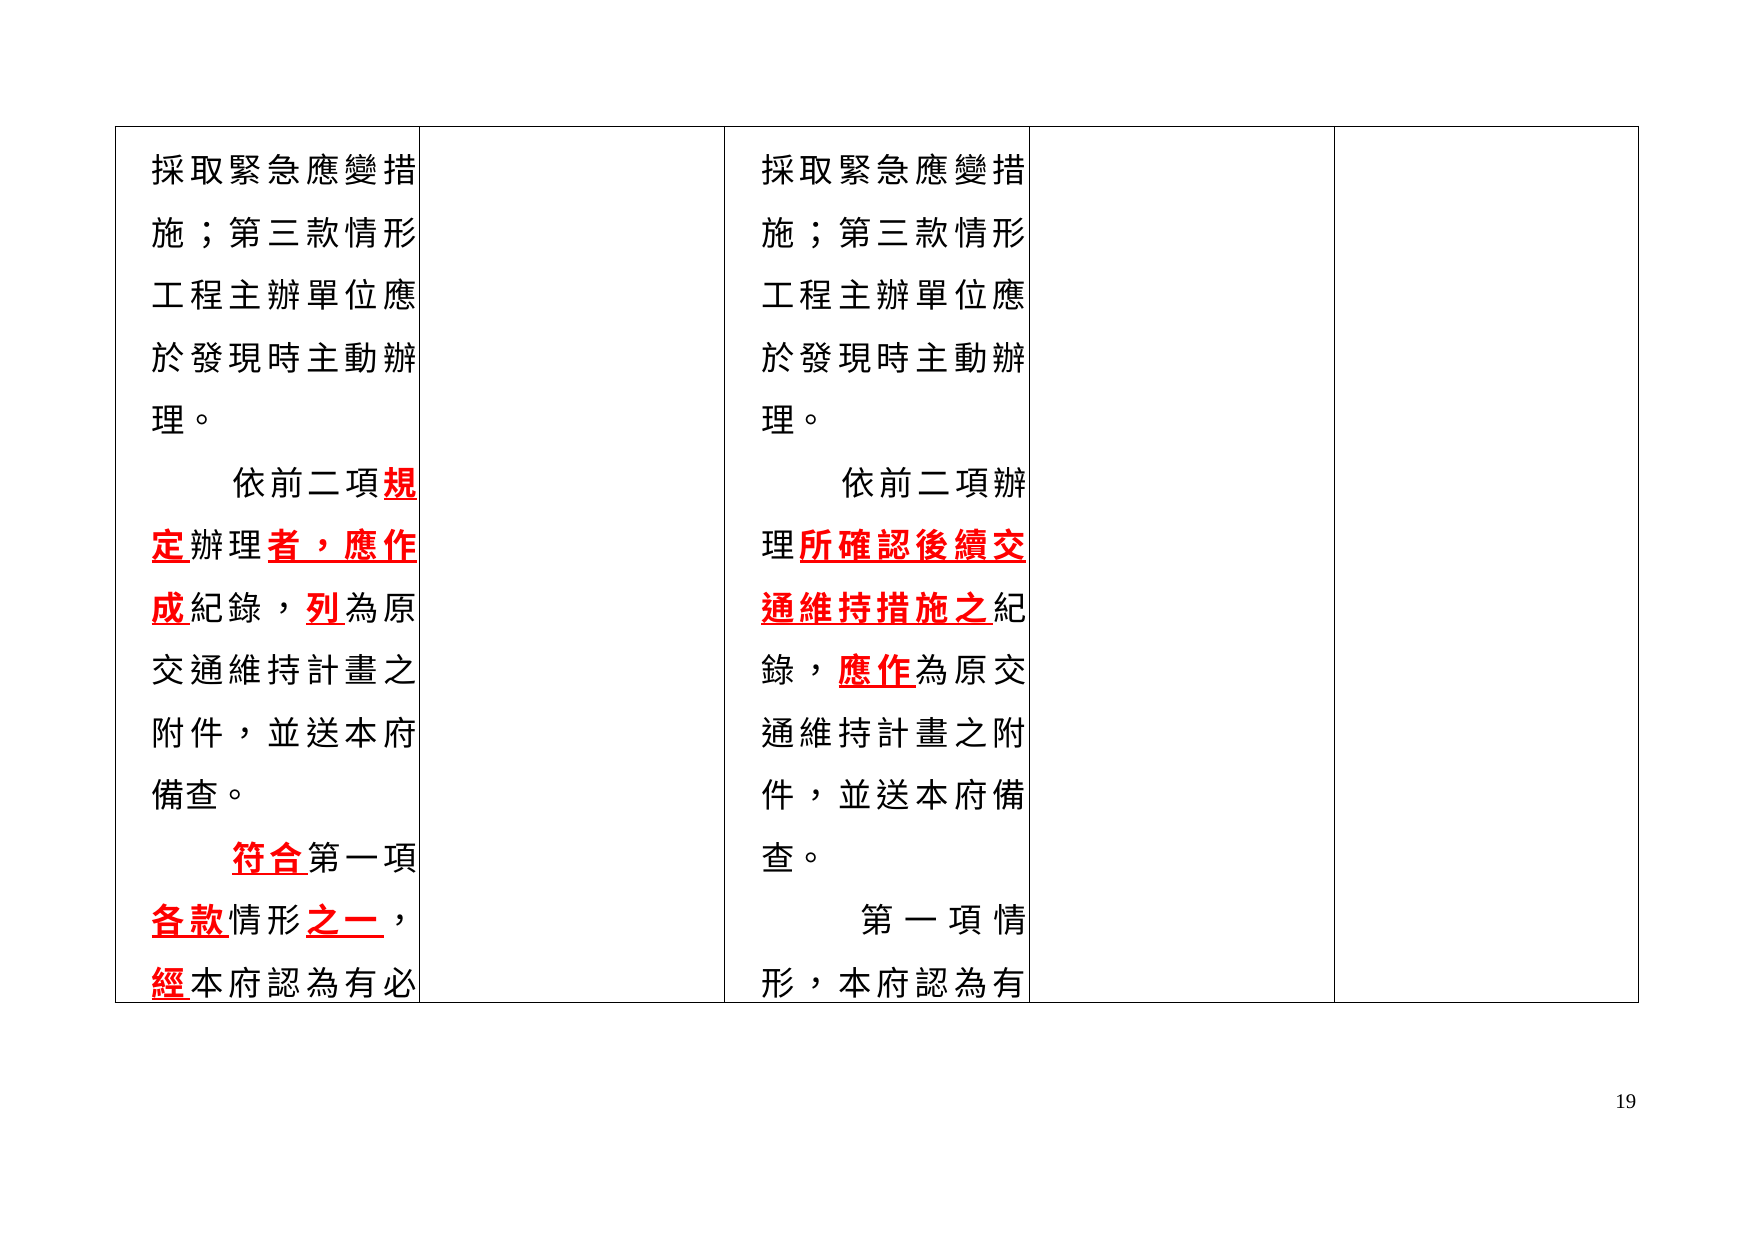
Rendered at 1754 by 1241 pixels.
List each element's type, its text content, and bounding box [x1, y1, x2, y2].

table_cell 採取緊急應變措施；第三款情形工程主辦單位應於發現時主動辦理。 依前二項規定辦理者，應作成紀錄，列為原交通維持計畫之附件，並送本府備查。 符合第一項各款情形之一，經本府認為有必 [116, 127, 419, 1002]
table_cell [1030, 127, 1334, 1002]
table_cell 採取緊急應變措施；第三款情形工程主辦單位應於發現時主動辦理。 依前二項辦理所確認後續交通維持措施之紀錄，應作為原交通維持計畫之附件，並送本府備查。 第一項情形，本府認為有 [725, 127, 1029, 1002]
table_cell [1335, 127, 1638, 1002]
table_cell [420, 127, 724, 1002]
